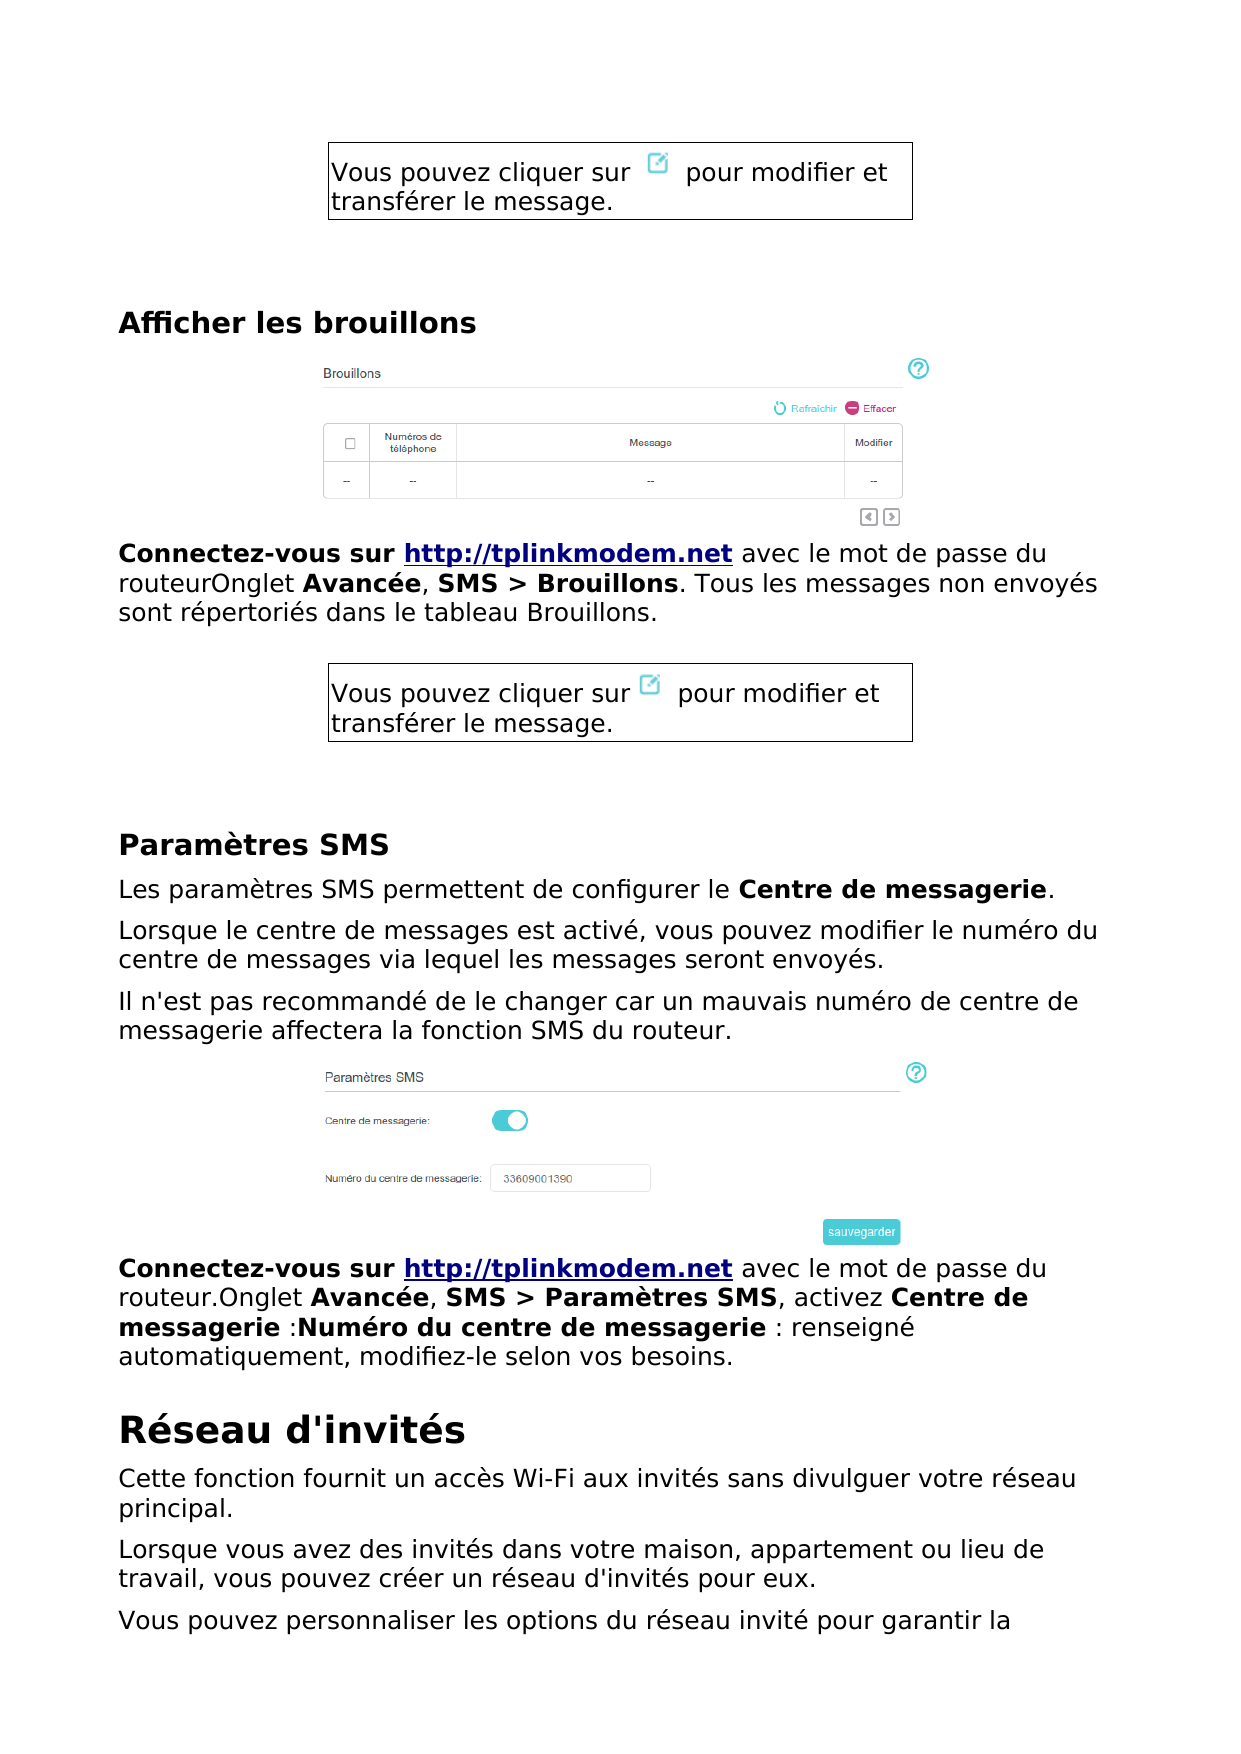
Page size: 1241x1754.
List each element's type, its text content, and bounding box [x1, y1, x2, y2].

subtitle Afficher les brouillons [118, 307, 1122, 341]
table_header Vous pouvez cliquer sur pour modifier et transférer le message. [329, 143, 912, 219]
subtitle Paramètres SMS [118, 828, 1122, 862]
picture [638, 144, 678, 182]
picture [307, 353, 933, 540]
text Il n'est pas recommandé de le changer car un mauvais numéro de centre de messagerie affectera la fonction SMS du routeur. [118, 987, 1122, 1046]
text Connectez-vous sur http://tplinkmodem.net avec le mot de passe du routeurOnglet Avancée, SMS > Brouillons. Tous les messages non envoyés sont répertoriés dans le tableau Brouillons. [118, 353, 1122, 627]
text Les paramètres SMS permettent de configurer le Centre de messagerie. [118, 875, 1122, 904]
text Vous pouvez personnaliser les options du réseau invité pour garantir la [118, 1606, 1122, 1636]
text Connectez-vous sur http://tplinkmodem.net avec le mot de passe du routeur.Onglet Avancée, SMS > Paramètres SMS, activez Centre de messagerie :Numéro du centre de messagerie : renseigné automatiquement, modifiez-le selon vos besoins. [118, 1058, 1122, 1371]
picture [630, 666, 670, 703]
table_header Vous pouvez cliquer sur pour modifier et transférer le message. [329, 664, 912, 741]
subtitle Réseau d'invités [118, 1408, 1122, 1452]
text Cette fonction fournit un accès Wi-Fi aux invités sans divulguer votre réseau principal. [118, 1465, 1122, 1523]
picture [307, 1058, 933, 1255]
text Lorsque vous avez des invités dans votre maison, appartement ou lieu de travail, vous pouvez créer un réseau d'invités pour eux. [118, 1536, 1122, 1594]
text Lorsque le centre de messages est activé, vous pouvez modifier le numéro du centre de messages via lequel les messages seront envoyés. [118, 916, 1122, 975]
